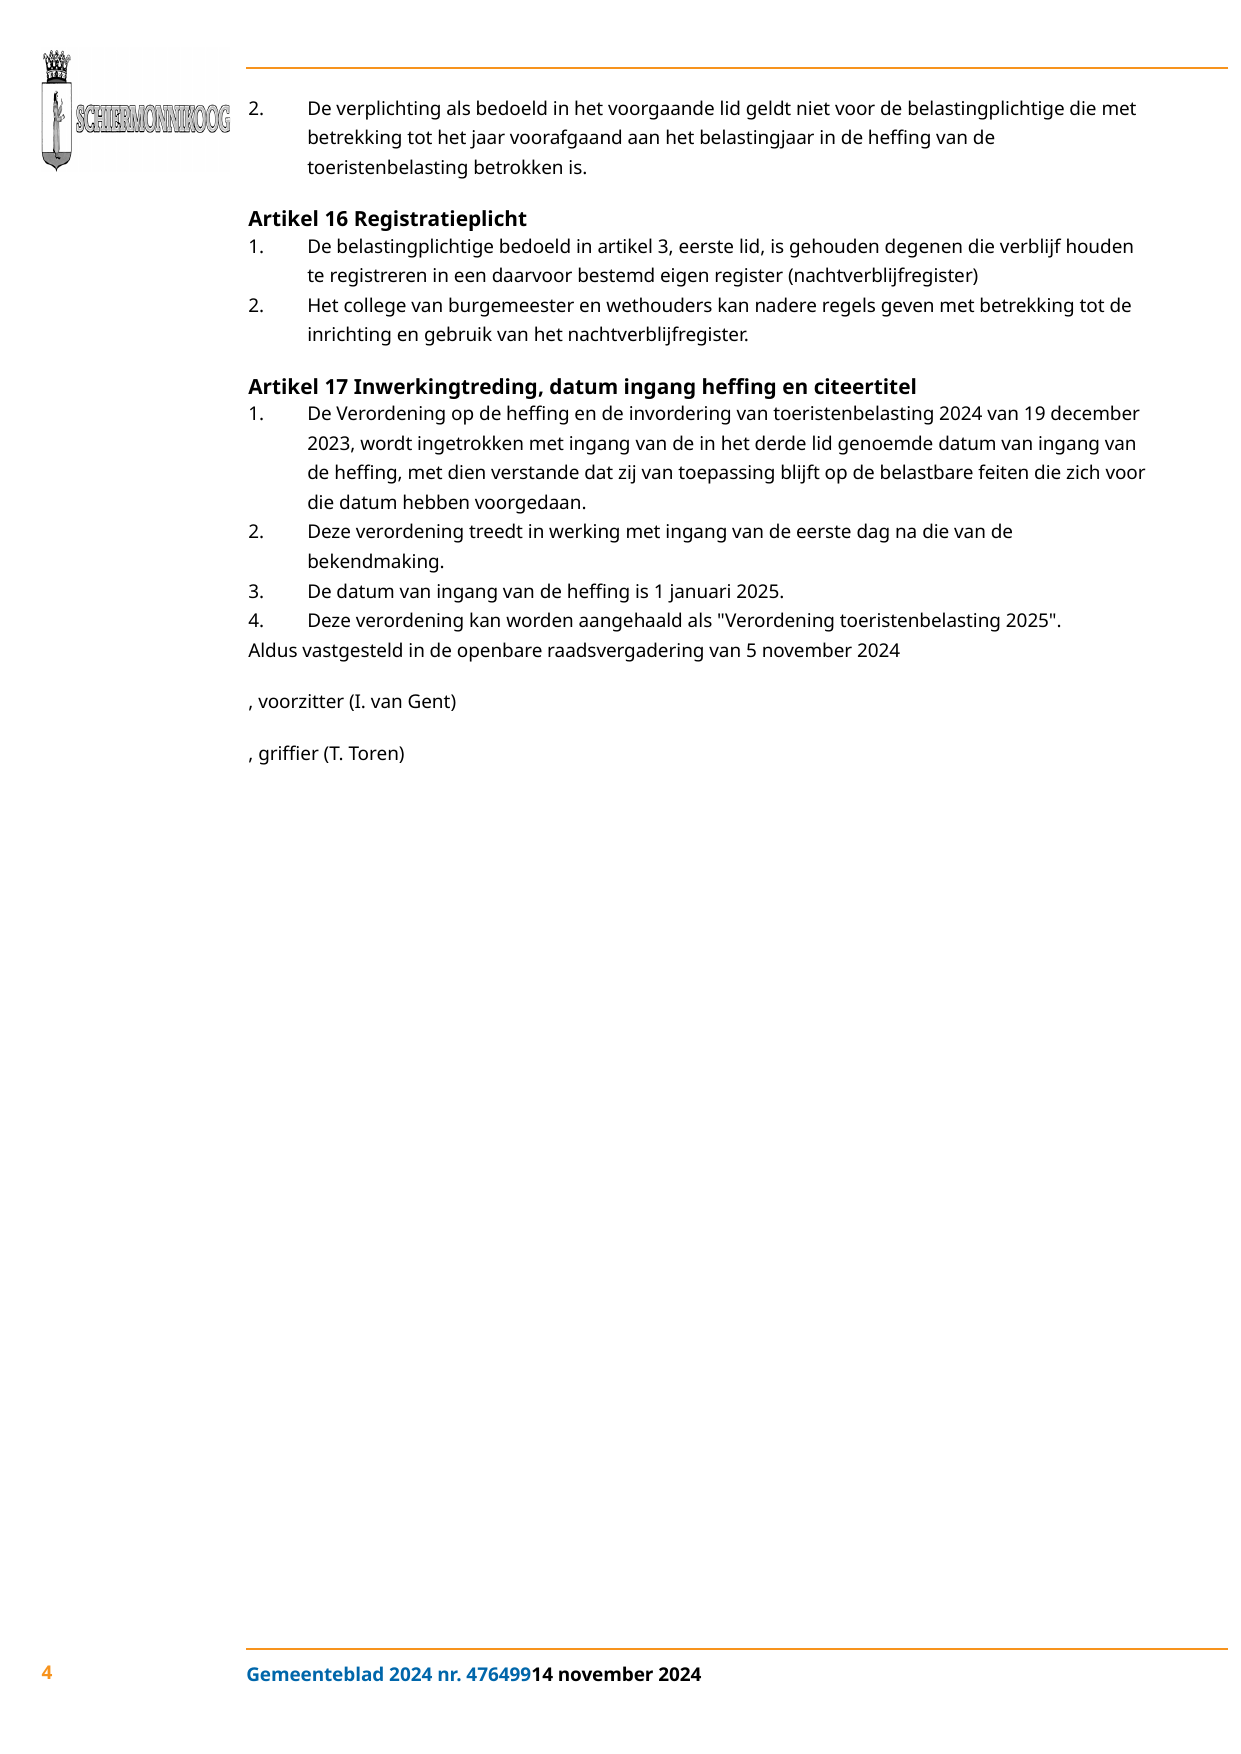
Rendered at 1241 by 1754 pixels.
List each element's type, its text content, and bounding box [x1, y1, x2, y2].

text Aldus vastgesteld in de openbare raadsvergadering van 5 november 2024 [248, 637, 1152, 663]
list Het college van burgemeester en wethouders kan nadere regels geven met betrekking tot de inrichting en gebruik van het nachtverblijfregister. [248, 292, 1152, 347]
list De Verordening op de heffing en de invordering van toeristenbelasting 2024 van 19 december 2023, wordt ingetrokken met ingang van de in het derde lid genoemde datum van ingang van de heffing, met dien verstande dat zij van toepassing blijft op de belastbare feiten die zich voor die datum hebben voorgedaan. [248, 400, 1152, 515]
list De belastingplichtige bedoeld in artikel 3, eerste lid, is gehouden degenen die verblijf houden te registreren in een daarvoor bestemd eigen register (nachtverblijfregister) [248, 233, 1152, 288]
text Artikel 16 Registratieplicht [248, 204, 1152, 233]
text , voorzitter (I. van Gent) [248, 688, 1152, 714]
text , griffier (T. Toren) [248, 740, 1152, 766]
list De datum van ingang van de heffing is 1 januari 2025. [248, 578, 1152, 604]
list Deze verordening treedt in werking met ingang van de eerste dag na die van de bekendmaking. [248, 519, 1152, 574]
text Artikel 17 Inwerkingtreding, datum ingang heffing en citeertitel [248, 372, 1152, 400]
list De verplichting als bedoeld in het voorgaande lid geldt niet voor de belastingplichtige die met betrekking tot het jaar voorafgaand aan het belastingjaar in de heffing van de toeristenbelasting betrokken is. [248, 95, 1152, 180]
list Deze verordening kan worden aangehaald als "Verordening toeristenbelasting 2025". [248, 607, 1152, 633]
picture [41, 47, 231, 172]
